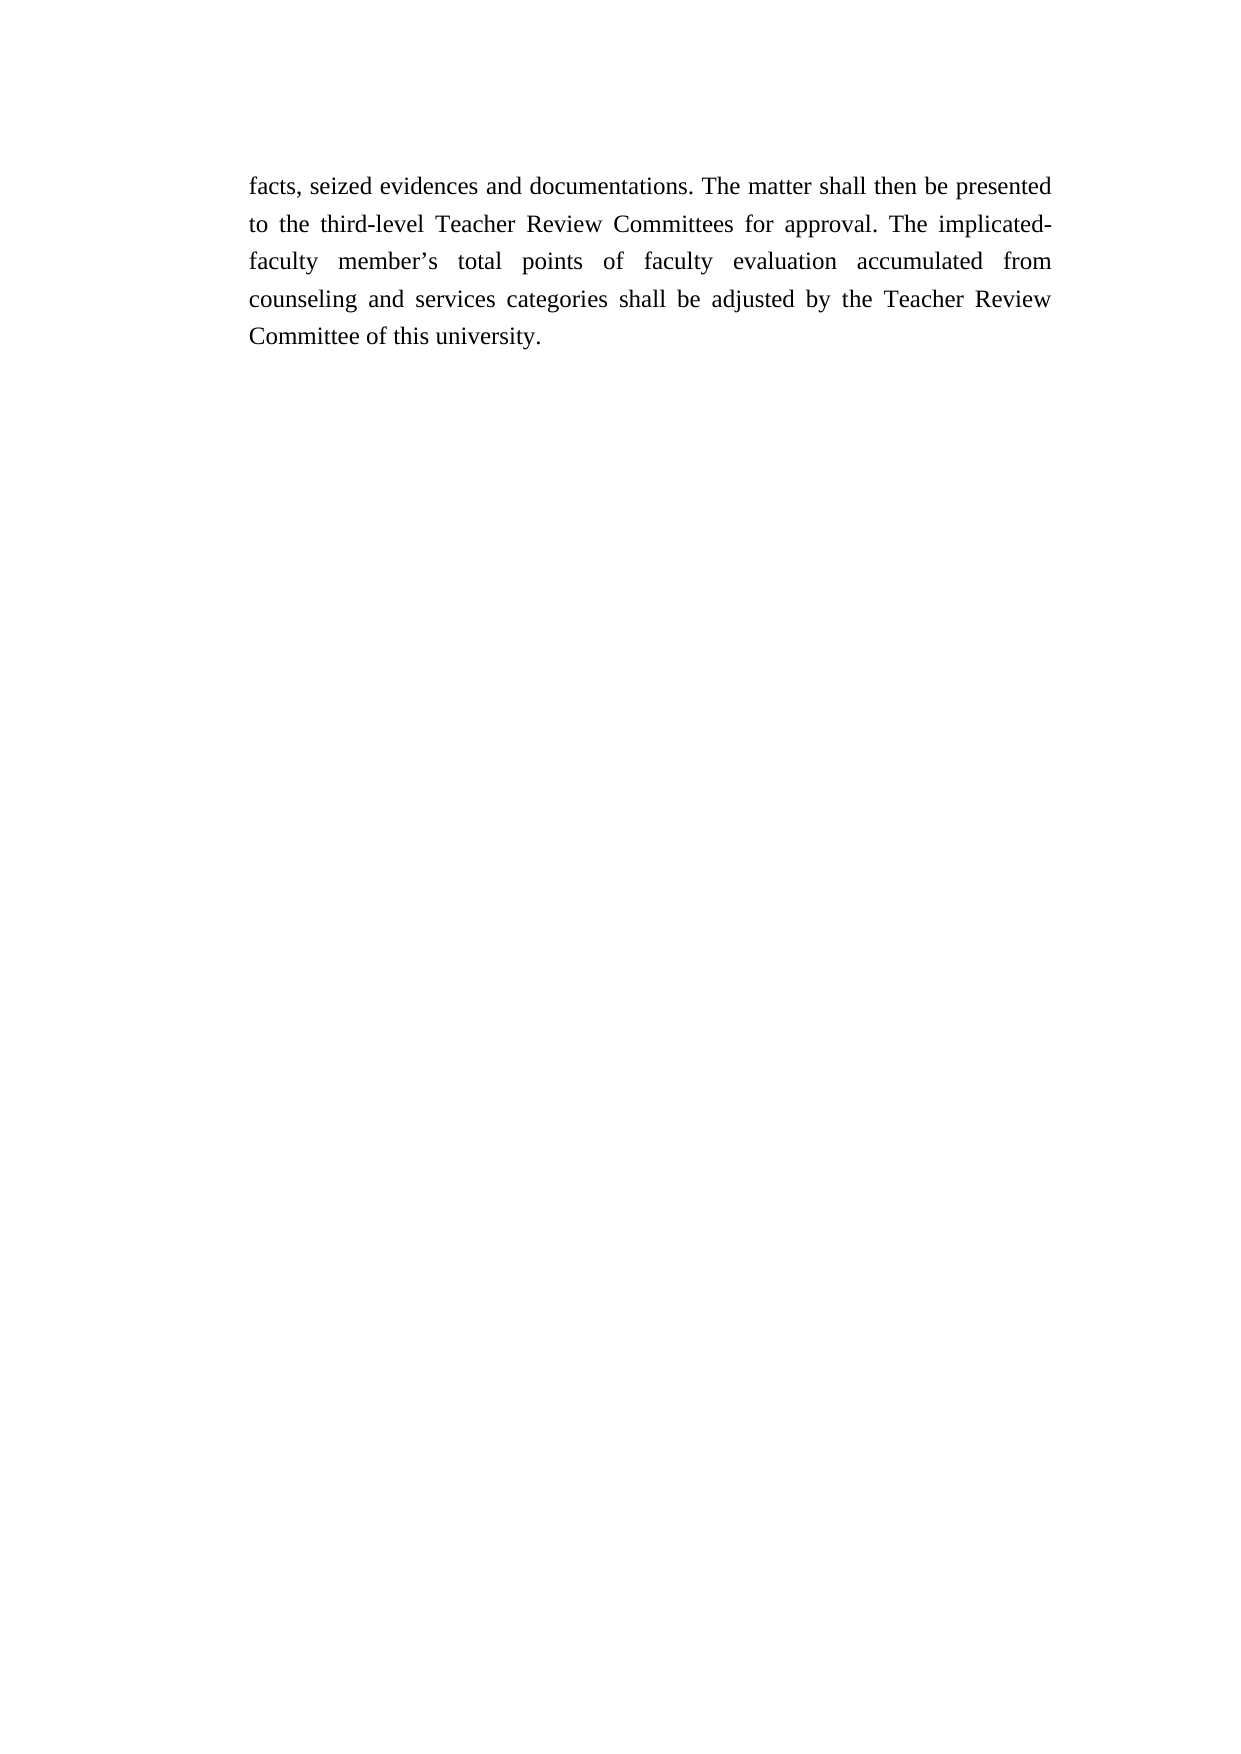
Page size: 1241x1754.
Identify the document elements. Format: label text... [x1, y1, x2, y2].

subtitle facts, seized evidences and documentations. The matter shall then be presented to the third-level Teacher Review Committees for approval. The implicated-faculty member’s total points of faculty evaluation accumulated from counseling and services categories shall be adjusted by the Teacher Review Committee of this university. [187, 164, 1053, 352]
